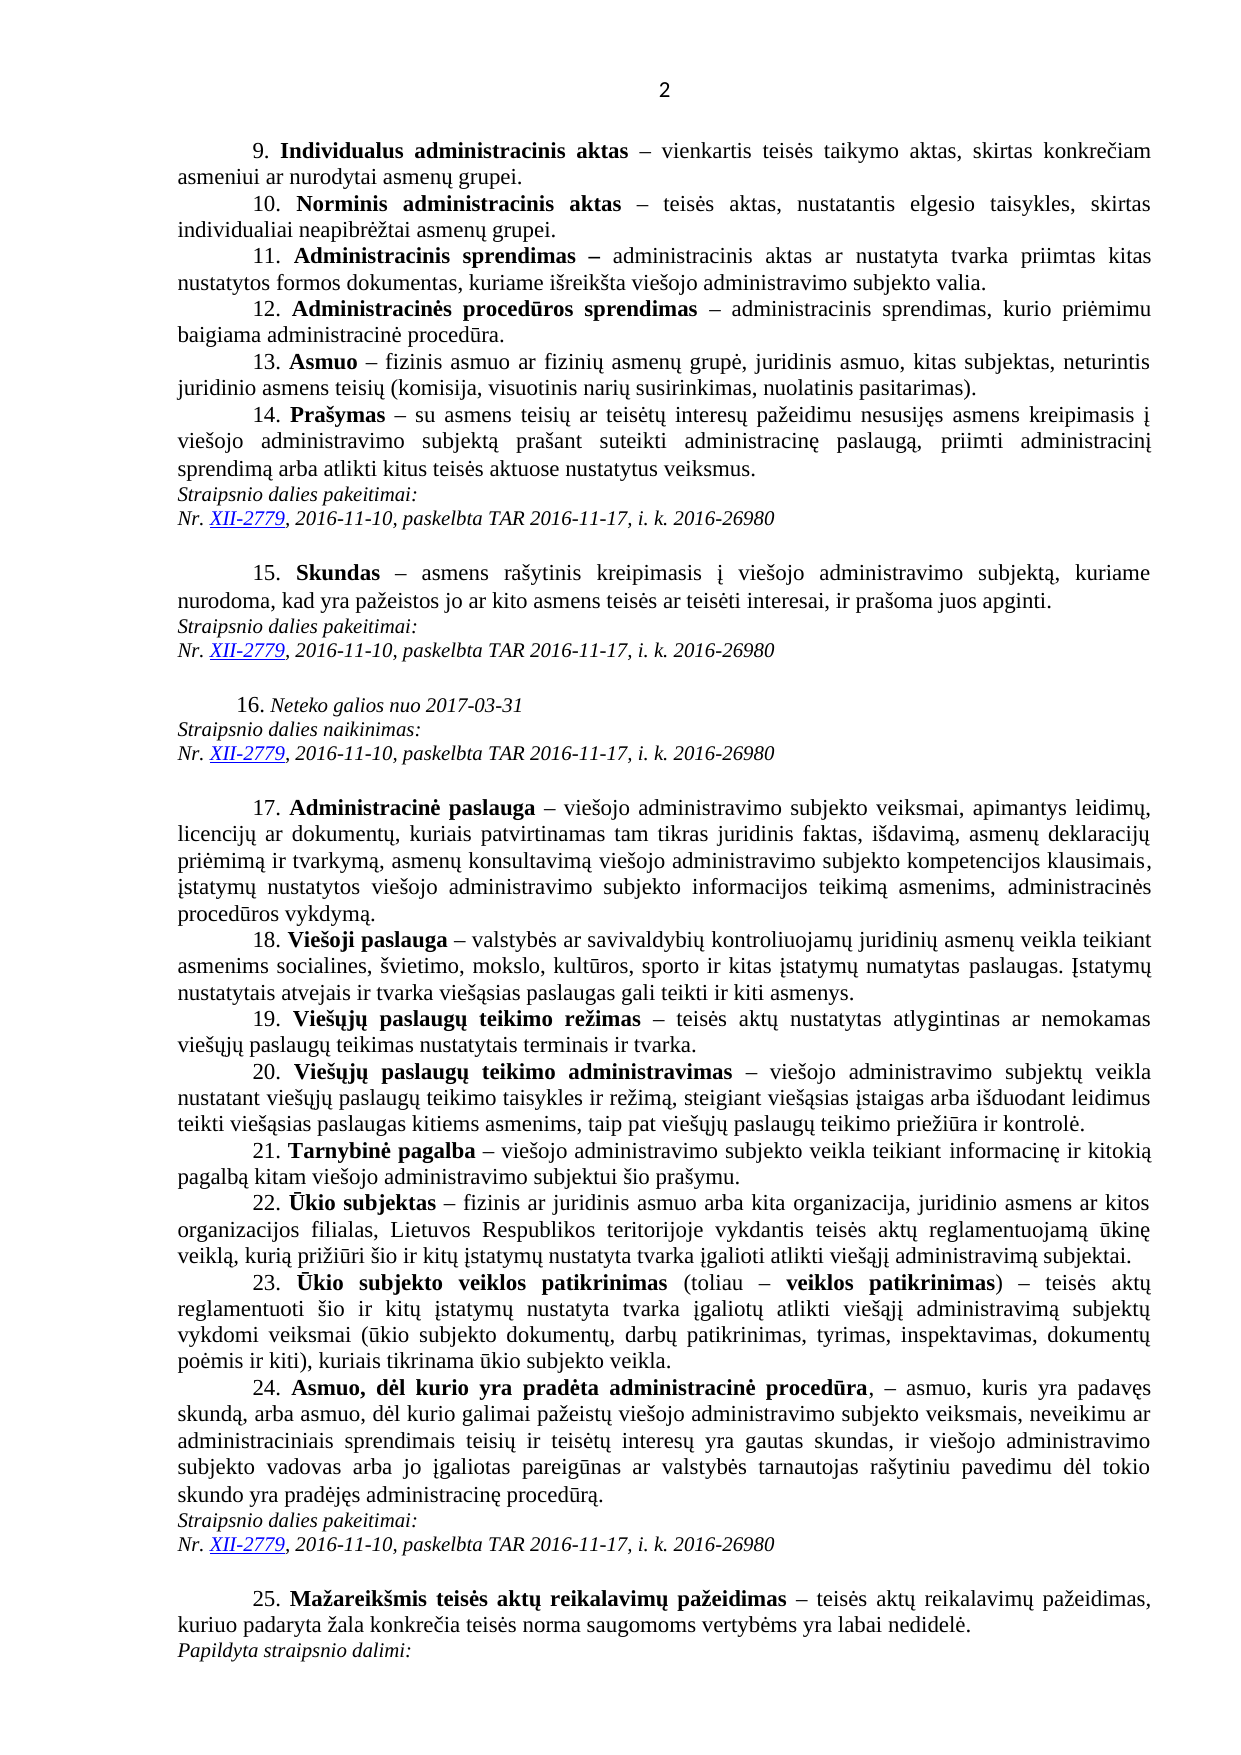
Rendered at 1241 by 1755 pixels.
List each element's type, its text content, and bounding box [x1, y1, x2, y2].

text 15. Skundas – asmens rašytinis kreipimasis į viešojo administravimo subjektą, kuriame nurodoma, kad yra pažeistos jo ar kito asmens teisės ar teisėti interesai, ir prašoma juos apginti. [177, 559, 1152, 614]
text 23. Ūkio subjekto veiklos patikrinimas (toliau – veiklos patikrinimas) – teisės aktų reglamentuoti šio ir kitų įstatymų nustatyta tvarka įgaliotų atlikti viešąjį administravimą subjektų vykdomi veiksmai (ūkio subjekto dokumentų, darbų patikrinimas, tyrimas, inspektavimas, dokumentų poėmis ir kiti), kuriais tikrinama ūkio subjekto veikla. [177, 1268, 1152, 1374]
text Nr. XII-2779, 2016-11-10, paskelbta TAR 2016-11-17, i. k. 2016-26980 [177, 506, 1152, 530]
text Straipsnio dalies pakeitimai: [177, 482, 1152, 506]
text 16. Neteko galios nuo 2017-03-31 [177, 691, 1152, 717]
text 22. Ūkio subjektas – fizinis ar juridinis asmuo arba kita organizacija, juridinio asmens ar kitos organizacijos filialas, Lietuvos Respublikos teritorijoje vykdantis teisės aktų reglamentuojamą ūkinę veiklą, kurią prižiūri šio ir kitų įstatymų nustatyta tvarka įgalioti atlikti viešąjį administravimą subjektai. [177, 1189, 1152, 1268]
text 17. Administracinė paslauga – viešojo administravimo subjekto veiksmai, apimantys leidimų, licencijų ar dokumentų, kuriais patvirtinamas tam tikras juridinis faktas, išdavimą, asmenų deklaracijų priėmimą ir tvarkymą, asmenų konsultavimą viešojo administravimo subjekto kompetencijos klausimais, įstatymų nustatytos viešojo administravimo subjekto informacijos teikimą asmenims, administracinės procedūros vykdymą. [177, 794, 1152, 926]
text 24. Asmuo, dėl kurio yra pradėta administracinė procedūra, – asmuo, kuris yra padavęs skundą, arba asmuo, dėl kurio galimai pažeistų viešojo administravimo subjekto veiksmais, neveikimu ar administraciniais sprendimais teisių ir teisėtų interesų yra gautas skundas, ir viešojo administravimo subjekto vadovas arba jo įgaliotas pareigūnas ar valstybės tarnautojas rašytiniu pavedimu dėl tokio skundo yra pradėjęs administracinę procedūrą. [177, 1374, 1152, 1508]
text 12. Administracinės procedūros sprendimas – administracinis sprendimas, kurio priėmimu baigiama administracinė procedūra. [177, 295, 1152, 348]
text 14. Prašymas – su asmens teisių ar teisėtų interesų pažeidimu nesusijęs asmens kreipimasis į viešojo administravimo subjektą prašant suteikti administracinę paslaugą, priimti administracinį sprendimą arba atlikti kitus teisės aktuose nustatytus veiksmus. [177, 401, 1152, 482]
text Straipsnio dalies pakeitimai: [177, 614, 1152, 638]
text Straipsnio dalies naikinimas: [177, 717, 1152, 741]
text 9. Individualus administracinis aktas – vienkartis teisės taikymo aktas, skirtas konkrečiam asmeniui ar nurodytai asmenų grupei. [177, 137, 1152, 190]
text 18. Viešoji paslauga – valstybės ar savivaldybių kontroliuojamų juridinių asmenų veikla teikiant asmenims socialines, švietimo, mokslo, kultūros, sporto ir kitas įstatymų numatytas paslaugas. Įstatymų nustatytais atvejais ir tvarka viešąsias paslaugas gali teikti ir kiti asmenys. [177, 926, 1152, 1005]
text Nr. XII-2779, 2016-11-10, paskelbta TAR 2016-11-17, i. k. 2016-26980 [177, 638, 1152, 662]
text 19. Viešųjų paslaugų teikimo režimas – teisės aktų nustatytas atlygintinas ar nemokamas viešųjų paslaugų teikimas nustatytais terminais ir tvarka. [177, 1005, 1152, 1058]
text 25. Mažareikšmis teisės aktų reikalavimų pažeidimas – teisės aktų reikalavimų pažeidimas, kuriuo padaryta žala konkrečia teisės norma saugomoms vertybėms yra labai nedidelė. [177, 1585, 1152, 1638]
text Nr. XII-2779, 2016-11-10, paskelbta TAR 2016-11-17, i. k. 2016-26980 [177, 741, 1152, 765]
text 10. Norminis administracinis aktas – teisės aktas, nustatantis elgesio taisykles, skirtas individualiai neapibrėžtai asmenų grupei. [177, 190, 1152, 242]
text 13. Asmuo – fizinis asmuo ar fizinių asmenų grupė, juridinis asmuo, kitas subjektas, neturintis juridinio asmens teisių (komisija, visuotinis narių susirinkimas, nuolatinis pasitarimas). [177, 348, 1152, 401]
text Papildyta straipsnio dalimi: [177, 1638, 1152, 1662]
text Nr. XII-2779, 2016-11-10, paskelbta TAR 2016-11-17, i. k. 2016-26980 [177, 1532, 1152, 1556]
text 21. Tarnybinė pagalba – viešojo administravimo subjekto veikla teikiant informacinę ir kitokią pagalbą kitam viešojo administravimo subjektui šio prašymu. [177, 1137, 1152, 1189]
text 11. Administracinis sprendimas – administracinis aktas ar nustatyta tvarka priimtas kitas nustatytos formos dokumentas, kuriame išreikšta viešojo administravimo subjekto valia. [177, 242, 1152, 295]
text 20. Viešųjų paslaugų teikimo administravimas – viešojo administravimo subjektų veikla nustatant viešųjų paslaugų teikimo taisykles ir režimą, steigiant viešąsias įstaigas arba išduodant leidimus teikti viešąsias paslaugas kitiems asmenims, taip pat viešųjų paslaugų teikimo priežiūra ir kontrolė. [177, 1058, 1152, 1137]
text Straipsnio dalies pakeitimai: [177, 1508, 1152, 1532]
